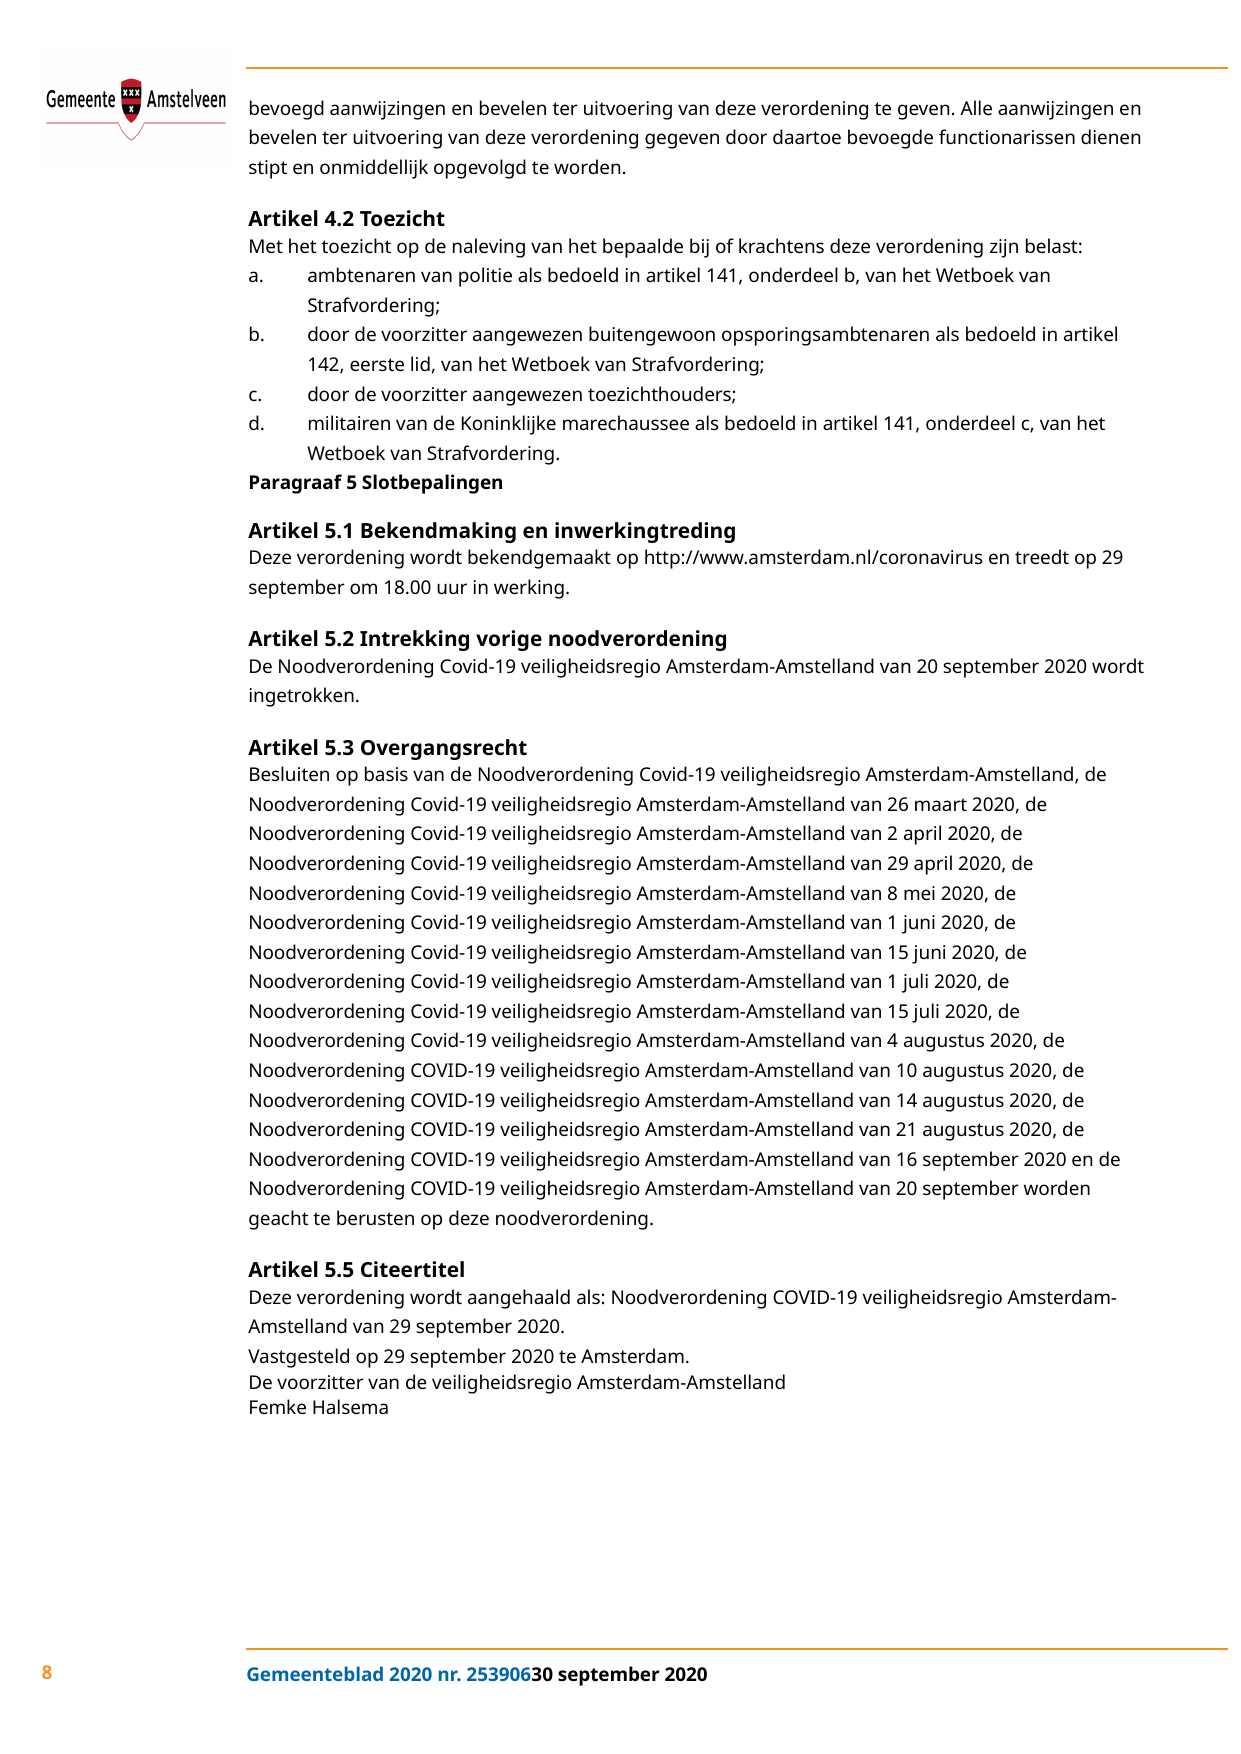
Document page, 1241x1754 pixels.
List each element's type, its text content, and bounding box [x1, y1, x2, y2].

list ambtenaren van politie als bedoeld in artikel 141, onderdeel b, van het Wetboek van Strafvordering; [248, 262, 1152, 318]
text Vastgesteld op 29 september 2020 te Amsterdam. [248, 1343, 1152, 1369]
text De Noodverordening Covid-19 veiligheidsregio Amsterdam-Amstelland van 20 september 2020 wordt ingetrokken. [248, 653, 1152, 708]
text Artikel 5.1 Bekendmaking en inwerkingtreding [248, 516, 1152, 544]
text Paragraaf 5 Slotbepalingen [248, 469, 1152, 495]
list militairen van de Koninklijke marechaussee als bedoeld in artikel 141, onderdeel c, van het Wetboek van Strafvordering. [248, 410, 1152, 466]
text Artikel 5.2 Intrekking vorige noodverordening [248, 624, 1152, 653]
text Deze verordening wordt bekendgemaakt op http://www.amsterdam.nl/coronavirus en treedt op 29 september om 18.00 uur in werking. [248, 544, 1152, 600]
text Met het toezicht op de naleving van het bepaalde bij of krachtens deze verordening zijn belast: [248, 233, 1152, 258]
list door de voorzitter aangewezen toezichthouders; [248, 381, 1152, 406]
text Artikel 5.5 Citeertitel [248, 1256, 1152, 1284]
list door de voorzitter aangewezen buitengewoon opsporingsambtenaren als bedoeld in artikel 142, eerste lid, van het Wetboek van Strafvordering; [248, 322, 1152, 377]
text De voorzitter van de veiligheidsregio Amsterdam-Amstelland [248, 1369, 1152, 1394]
picture [41, 47, 231, 172]
text Artikel 5.3 Overgangsrecht [248, 733, 1152, 761]
text Besluiten op basis van de Noodverordening Covid-19 veiligheidsregio Amsterdam-Amstelland, de Noodverordening Covid-19 veiligheidsregio Amsterdam-Amstelland van 26 maart 2020, de Noodverordening Covid-19 veiligheidsregio Amsterdam-Amstelland van 2 april 2020, de Noodverordening Covid-19 veiligheidsregio Amsterdam-Amstelland van 29 april 2020, de Noodverordening Covid-19 veiligheidsregio Amsterdam-Amstelland van 8 mei 2020, de Noodverordening Covid-19 veiligheidsregio Amsterdam-Amstelland van 1 juni 2020, de Noodverordening Covid-19 veiligheidsregio Amsterdam-Amstelland van 15 juni 2020, de Noodverordening Covid-19 veiligheidsregio Amsterdam-Amstelland van 1 juli 2020, de Noodverordening Covid-19 veiligheidsregio Amsterdam-Amstelland van 15 juli 2020, de Noodverordening Covid-19 veiligheidsregio Amsterdam-Amstelland van 4 augustus 2020, de Noodverordening COVID-19 veiligheidsregio Amsterdam-Amstelland van 10 augustus 2020, de Noodverordening COVID-19 veiligheidsregio Amsterdam-Amstelland van 14 augustus 2020, de Noodverordening COVID-19 veiligheidsregio Amsterdam-Amstelland van 21 augustus 2020, de Noodverordening COVID-19 veiligheidsregio Amsterdam-Amstelland van 16 september 2020 en de Noodverordening COVID-19 veiligheidsregio Amsterdam-Amstelland van 20 september worden geacht te berusten op deze noodverordening. [248, 761, 1152, 1231]
text Artikel 4.2 Toezicht [248, 204, 1152, 233]
text bevoegd aanwijzingen en bevelen ter uitvoering van deze verordening te geven. Alle aanwijzingen en bevelen ter uitvoering van deze verordening gegeven door daartoe bevoegde functionarissen dienen stipt en onmiddellijk opgevolgd te worden. [248, 95, 1152, 180]
text Femke Halsema [248, 1394, 1152, 1420]
text Deze verordening wordt aangehaald als: Noodverordening COVID-19 veiligheidsregio Amsterdam-Amstelland van 29 september 2020. [248, 1284, 1152, 1339]
